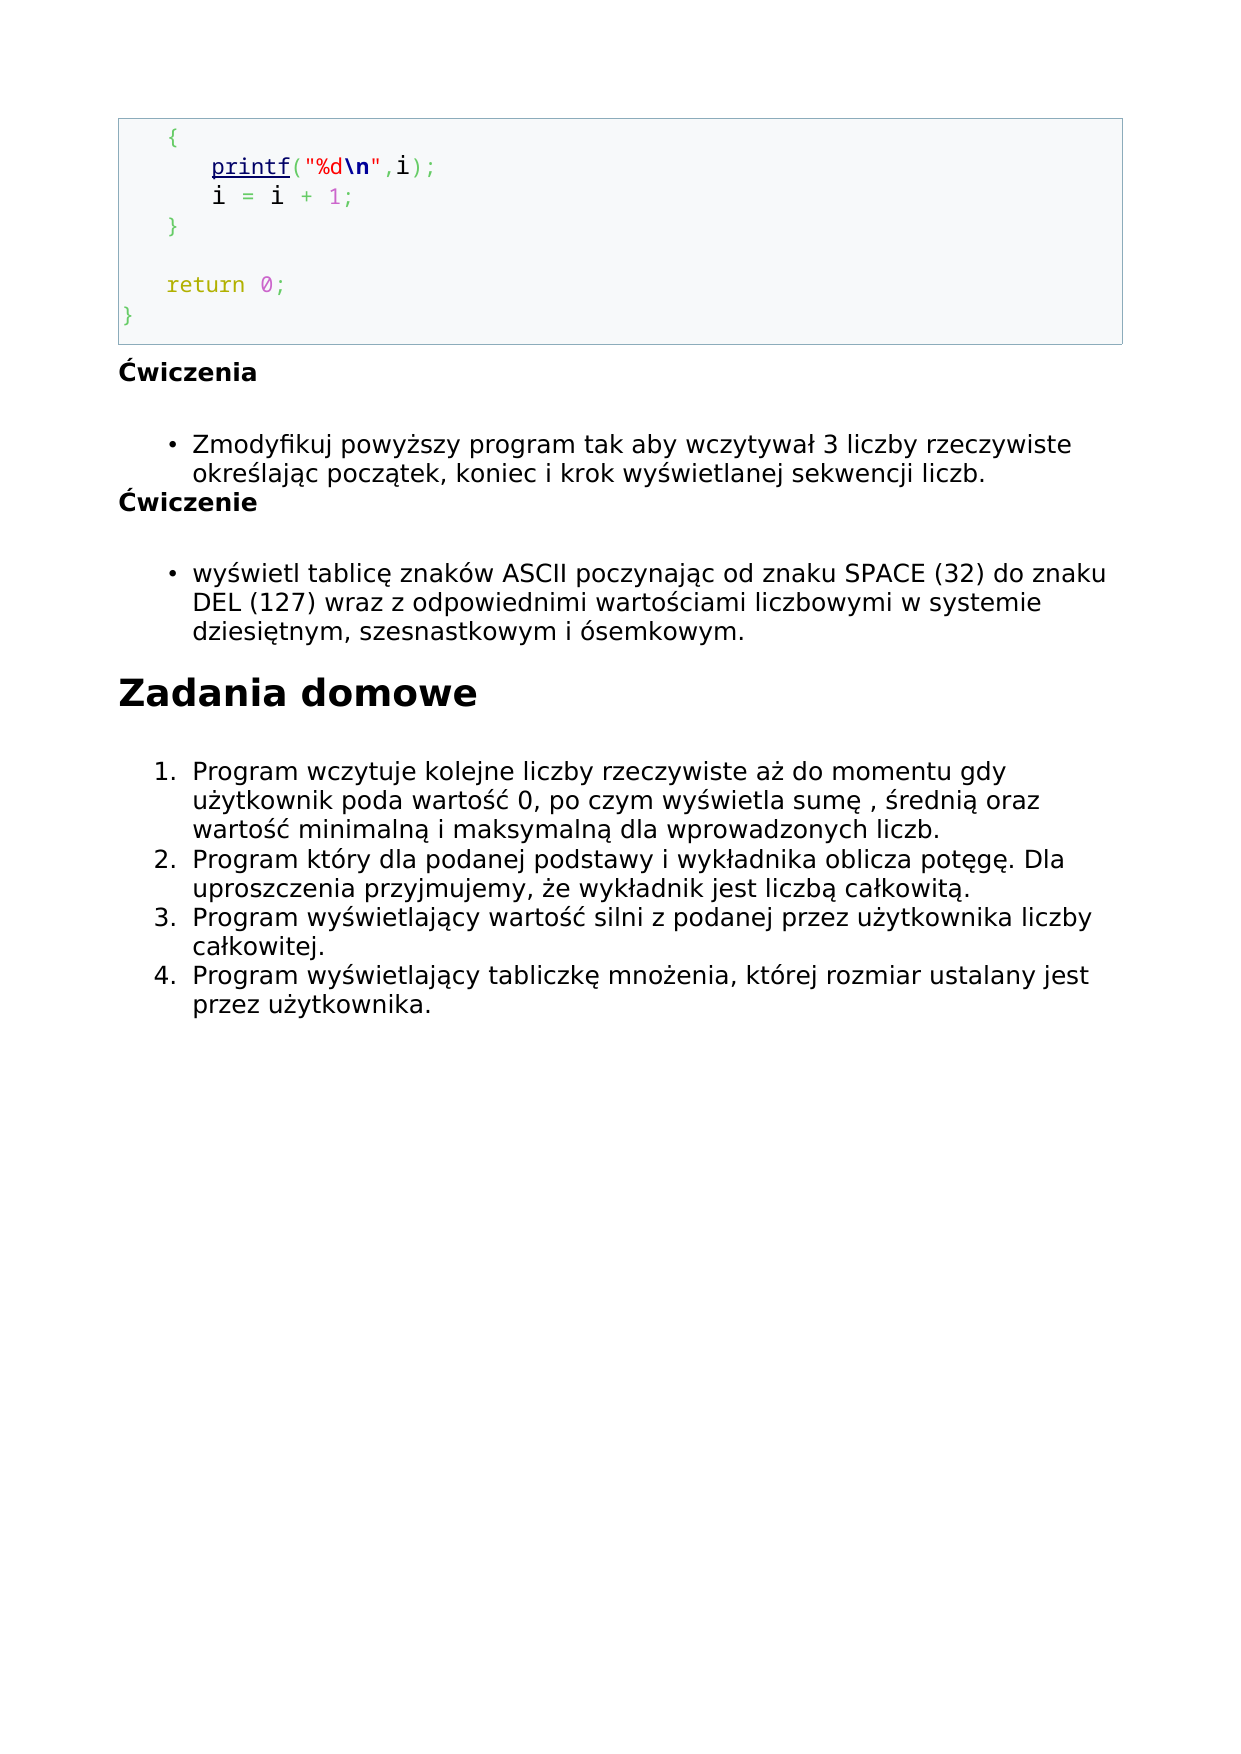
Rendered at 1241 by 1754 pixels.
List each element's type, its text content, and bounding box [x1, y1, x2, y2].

list Program wczytuje kolejne liczby rzeczywiste aż do momentu gdy użytkownik poda wartość 0, po czym wyświetla sumę , średnią oraz wartość minimalną i maksymalną dla wprowadzonych liczb. [177, 757, 1122, 845]
list Zmodyfikuj powyższy program tak aby wczytywał 3 liczby rzeczywiste określając początek, koniec i krok wyświetlanej sekwencji liczb. [177, 430, 1122, 488]
text Ćwiczenie [118, 488, 1122, 517]
text Ćwiczenia [118, 359, 1122, 388]
list wyświetl tablicę znaków ASCII poczynając od znaku SPACE (32) do znaku DEL (127) wraz z odpowiednimi wartościami liczbowymi w systemie dziesiętnym, szesnastkowym i ósemkowym. [177, 559, 1122, 647]
subtitle Zadania domowe [118, 672, 1122, 715]
list Program wyświetlający wartość silni z podanej przez użytkownika liczby całkowitej. [177, 903, 1122, 962]
list Program wyświetlający tabliczkę mnożenia, której rozmiar ustalany jest przez użytkownika. [177, 962, 1122, 1020]
table_header { printf("%d\n",i); i = i + 1; } return 0; } [119, 119, 1122, 344]
list Program który dla podanej podstawy i wykładnika oblicza potęgę. Dla uproszczenia przyjmujemy, że wykładnik jest liczbą całkowitą. [177, 845, 1122, 903]
